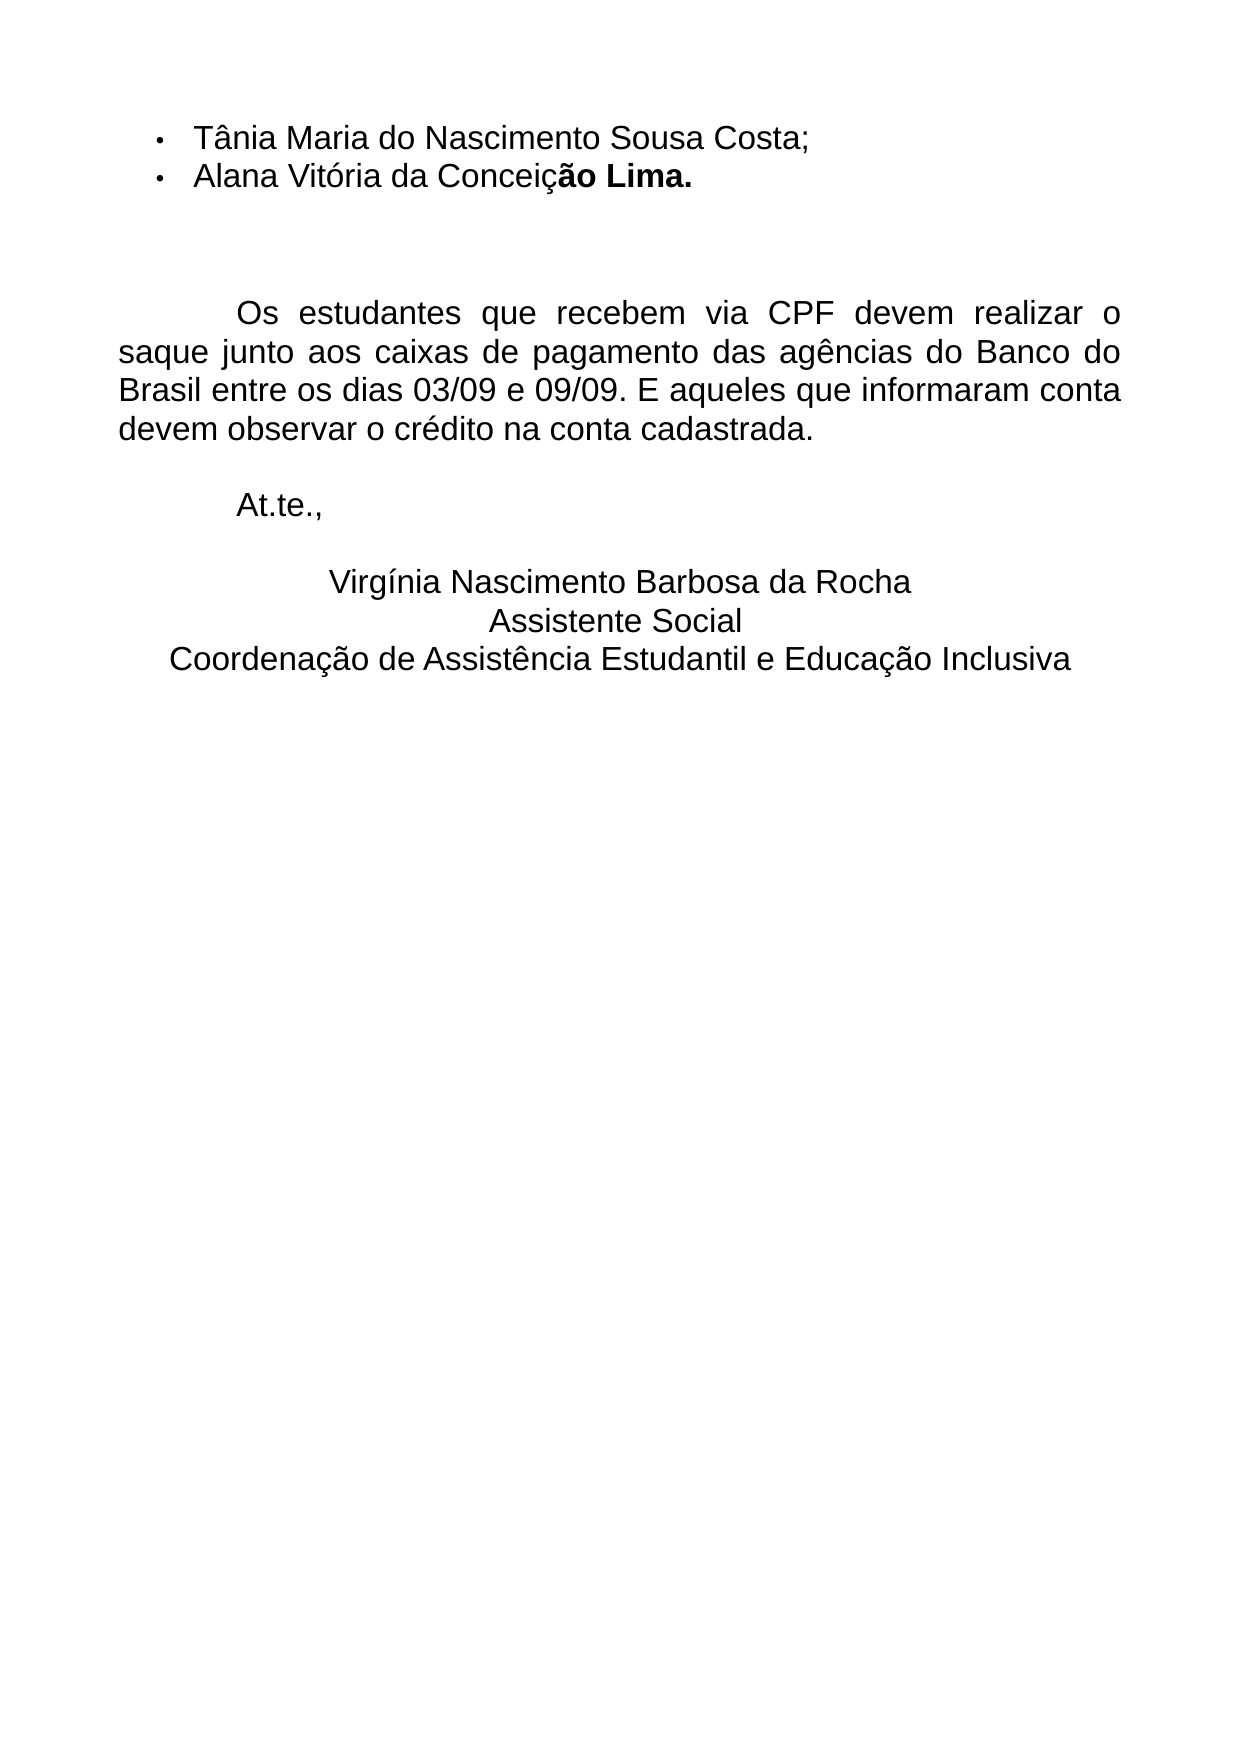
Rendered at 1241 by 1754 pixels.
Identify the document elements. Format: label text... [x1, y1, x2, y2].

text Assistente Social [118, 601, 1122, 639]
text Os estudantes que recebem via CPF devem realizar o saque junto aos caixas de pagamento das agências do Banco do Brasil entre os dias 03/09 e 09/09. E aqueles que informaram conta devem observar o crédito na conta cadastrada. [118, 293, 1122, 447]
list Tânia Maria do Nascimento Sousa Costa; [156, 118, 1122, 157]
list Alana Vitória da Conceição Lima. [156, 157, 1122, 195]
text Virgínia Nascimento Barbosa da Rocha [118, 562, 1122, 601]
text At.te., [118, 485, 1122, 524]
text Coordenação de Assistência Estudantil e Educação Inclusiva [118, 639, 1122, 678]
